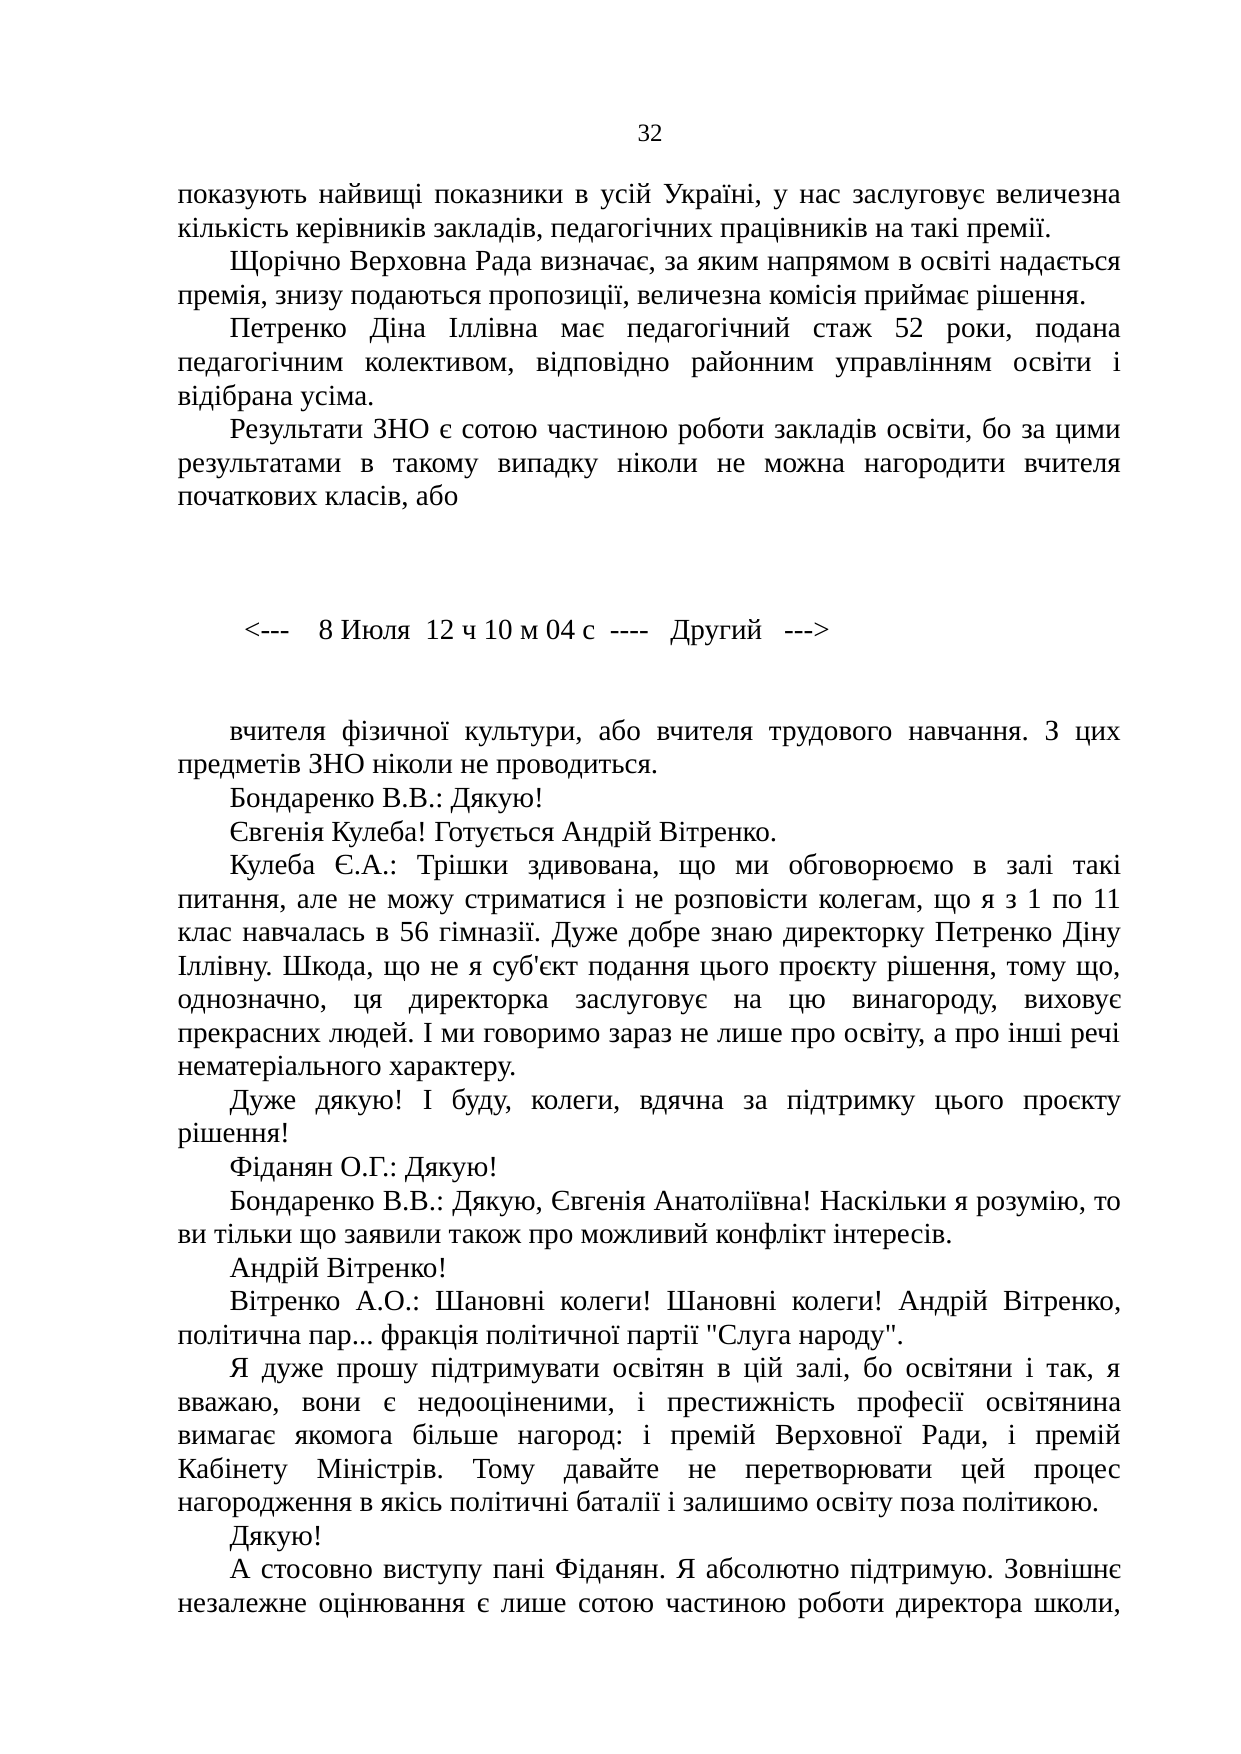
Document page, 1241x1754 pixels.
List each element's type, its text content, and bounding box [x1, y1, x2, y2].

text вчителя фізичної культури, або вчителя трудового навчання. З цих предметів ЗНО ніколи не проводиться. [177, 713, 1122, 780]
text А стосовно виступу пані Фіданян. Я абсолютно підтримую. Зовнішнє незалежне оцінювання є лише сотою частиною роботи директора школи, [177, 1552, 1122, 1619]
text Дякую! [177, 1518, 1122, 1552]
text Бондаренко В.В.: Дякую, Євгенія Анатоліївна! Наскільки я розумію, то ви тільки що заявили також про можливий конфлікт інтересів. [177, 1183, 1122, 1250]
text Щорічно Верховна Рада визначає, за яким напрямом в освіті надається премія, знизу подаються пропозиції, величезна комісія приймає рішення. [177, 243, 1122, 311]
text показують найвищі показники в усій Україні, у нас заслуговує величезна кількість керівників закладів, педагогічних працівників на такі премії. [177, 176, 1122, 243]
text Вітренко А.О.: Шановні колеги! Шановні колеги! Андрій Вітренко, політична пар... фракція політичної партії "Слуга народу". [177, 1283, 1122, 1350]
text Кулеба Є.А.: Трішки здивована, що ми обговорюємо в залі такі питання, але не можу стриматися і не розповісти колегам, що я з 1 по 11 клас навчалась в 56 гімназії. Дуже добре знаю директорку Петренко Діну Іллівну. Шкода, що не я суб'єкт подання цього проєкту рішення, тому що, однозначно, ця директорка заслуговує на цю винагороду, виховує прекрасних людей. І ми говоримо зараз не лише про освіту, а про інші речі нематеріального характеру. [177, 847, 1122, 1082]
text Я дуже прошу підтримувати освітян в цій залі, бо освітяни і так, я вважаю, вони є недооціненими, і престижність професії освітянина вимагає якомога більше нагород: і премій Верховної Ради, і премій Кабінету Міністрів. Тому давайте не перетворювати цей процес нагородження в якісь політичні баталії і залишимо освіту поза політикою. [177, 1350, 1122, 1518]
text Андрій Вітренко! [177, 1250, 1122, 1283]
text Петренко Діна Іллівна має педагогічний стаж 52 роки, подана педагогічним колективом, відповідно районним управлінням освіти і відібрана усіма. [177, 311, 1122, 411]
text Результати ЗНО є сотою частиною роботи закладів освіти, бо за цими результатами в такому випадку ніколи не можна нагородити вчителя початкових класів, або [177, 411, 1122, 512]
text Євгенія Кулеба! Готується Андрій Вітренко. [177, 814, 1122, 847]
text <--- 8 Июля 12 ч 10 м 04 с ---- Другий ---> [177, 612, 1122, 646]
text Бондаренко В.В.: Дякую! [177, 780, 1122, 814]
text Фіданян О.Г.: Дякую! [177, 1149, 1122, 1183]
text Дуже дякую! І буду, колеги, вдячна за підтримку цього проєкту рішення! [177, 1082, 1122, 1149]
